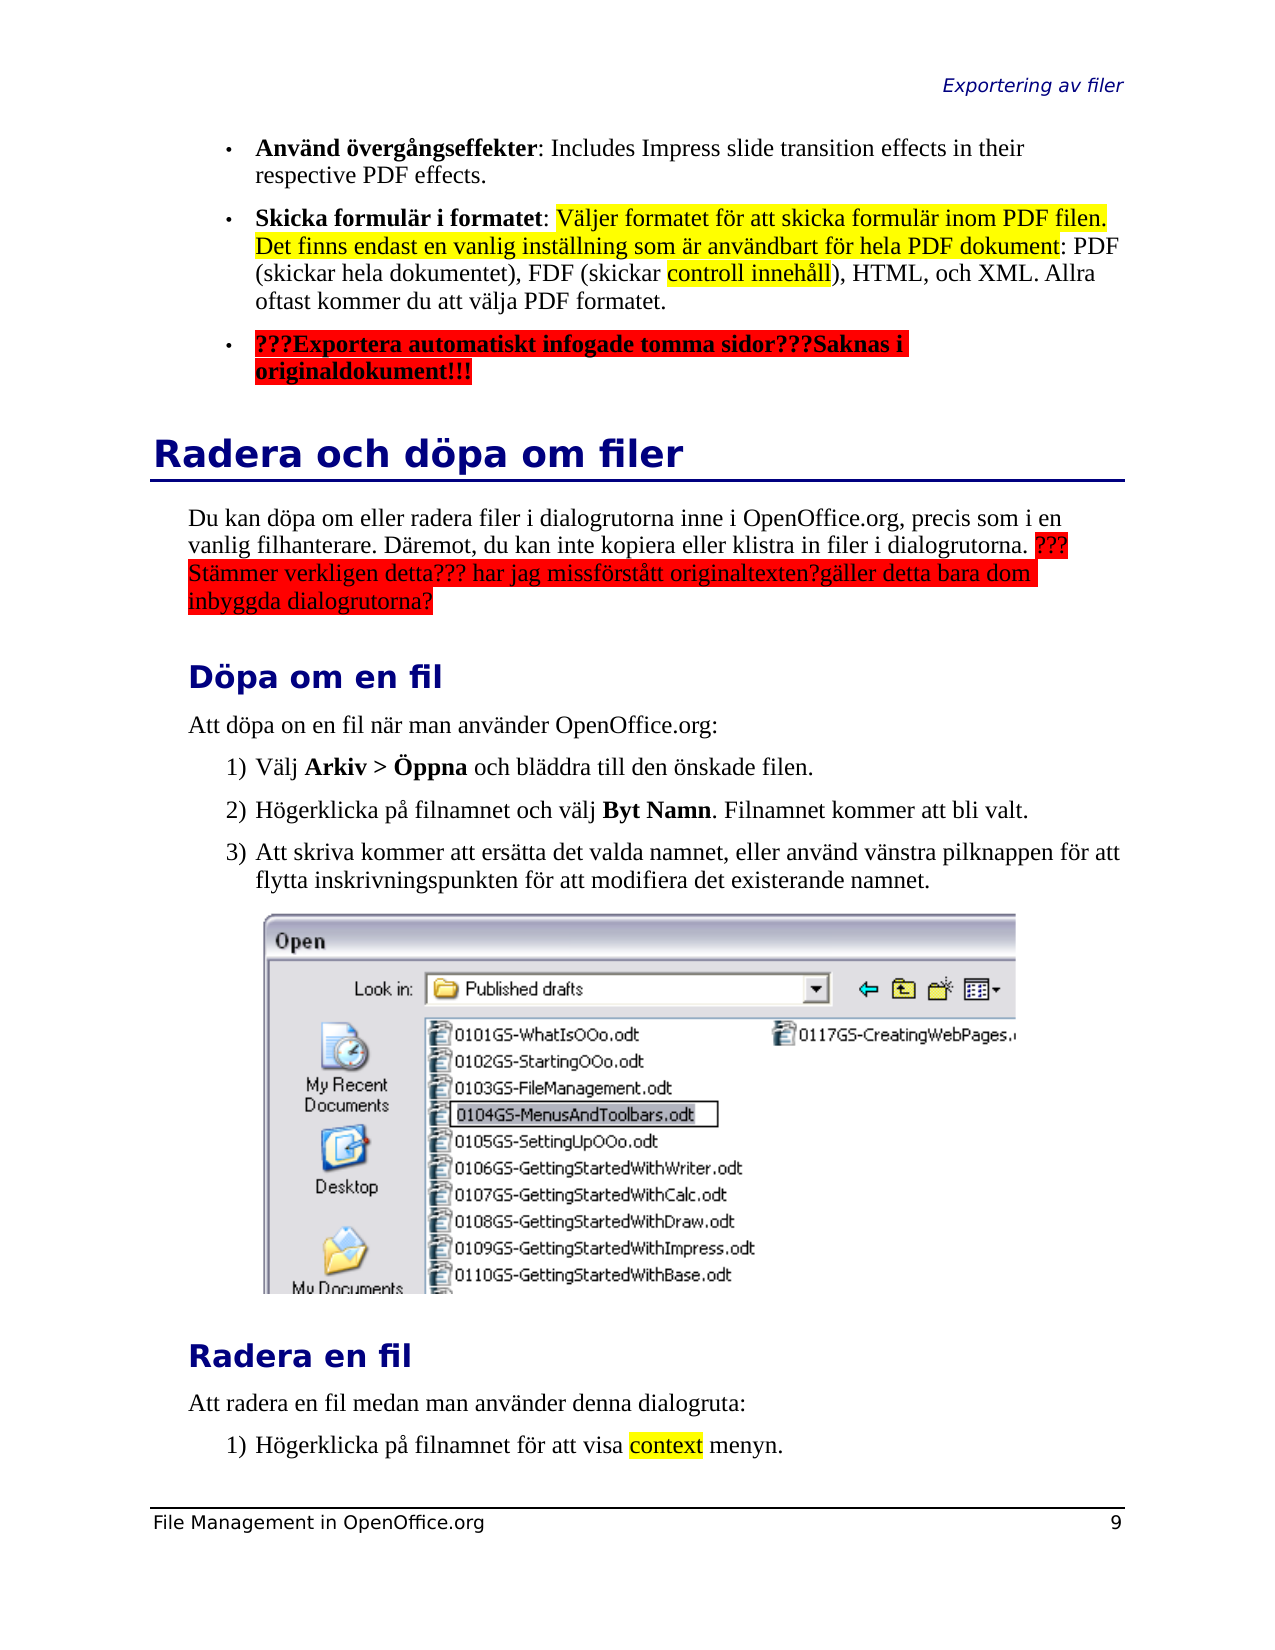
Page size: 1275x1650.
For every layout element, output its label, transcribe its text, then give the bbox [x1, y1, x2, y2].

text Att döpa on en fil när man använder OpenOffice.org: [188, 711, 1125, 738]
list Högerklicka på filnamnet för att visa context menyn. [226, 1432, 1125, 1459]
subtitle Döpa om en fil [188, 660, 1125, 696]
list ???Exportera automatiskt infogade tomma sidor???Saknas i originaldokument!!! [226, 330, 1125, 385]
list Skicka formulär i formatet: Väljer formatet för att skicka formulär inom PDF filen. Det finns endast en vanlig inställning som är användbart för hela PDF dokument: PDF (skickar hela dokumentet), FDF (skickar controll innehåll), HTML, och XML. Allra oftast kommer du att välja PDF formatet. [226, 204, 1125, 315]
list Att skriva kommer att ersätta det valda namnet, eller använd vänstra pilknappen för att flytta inskrivningspunkten för att modifiera det existerande namnet. [226, 838, 1125, 894]
text Du kan döpa om eller radera filer i dialogrutorna inne i OpenOffice.org, precis som i en vanlig filhanterare. Däremot, du kan inte kopiera eller klistra in filer i dialogrutorna. ???Stämmer verkligen detta??? har jag missförstått originaltexten?gäller detta bara dom inbyggda dialogrutorna? [188, 504, 1125, 615]
list Högerklicka på filnamnet och välj Byt Namn. Filnamnet kommer att bli valt. [226, 796, 1125, 823]
list Välj Arkiv > Öppna och bläddra till den önskade filen. [226, 753, 1125, 781]
subtitle Radera och döpa om filer [150, 430, 1125, 479]
picture [259, 912, 1016, 1294]
list Använd övergångseffekter: Includes Impress slide transition effects in their respective PDF effects. [226, 134, 1125, 189]
subtitle Radera en fil [188, 1338, 1125, 1374]
text Att radera en fil medan man använder denna dialogruta: [188, 1389, 1125, 1417]
